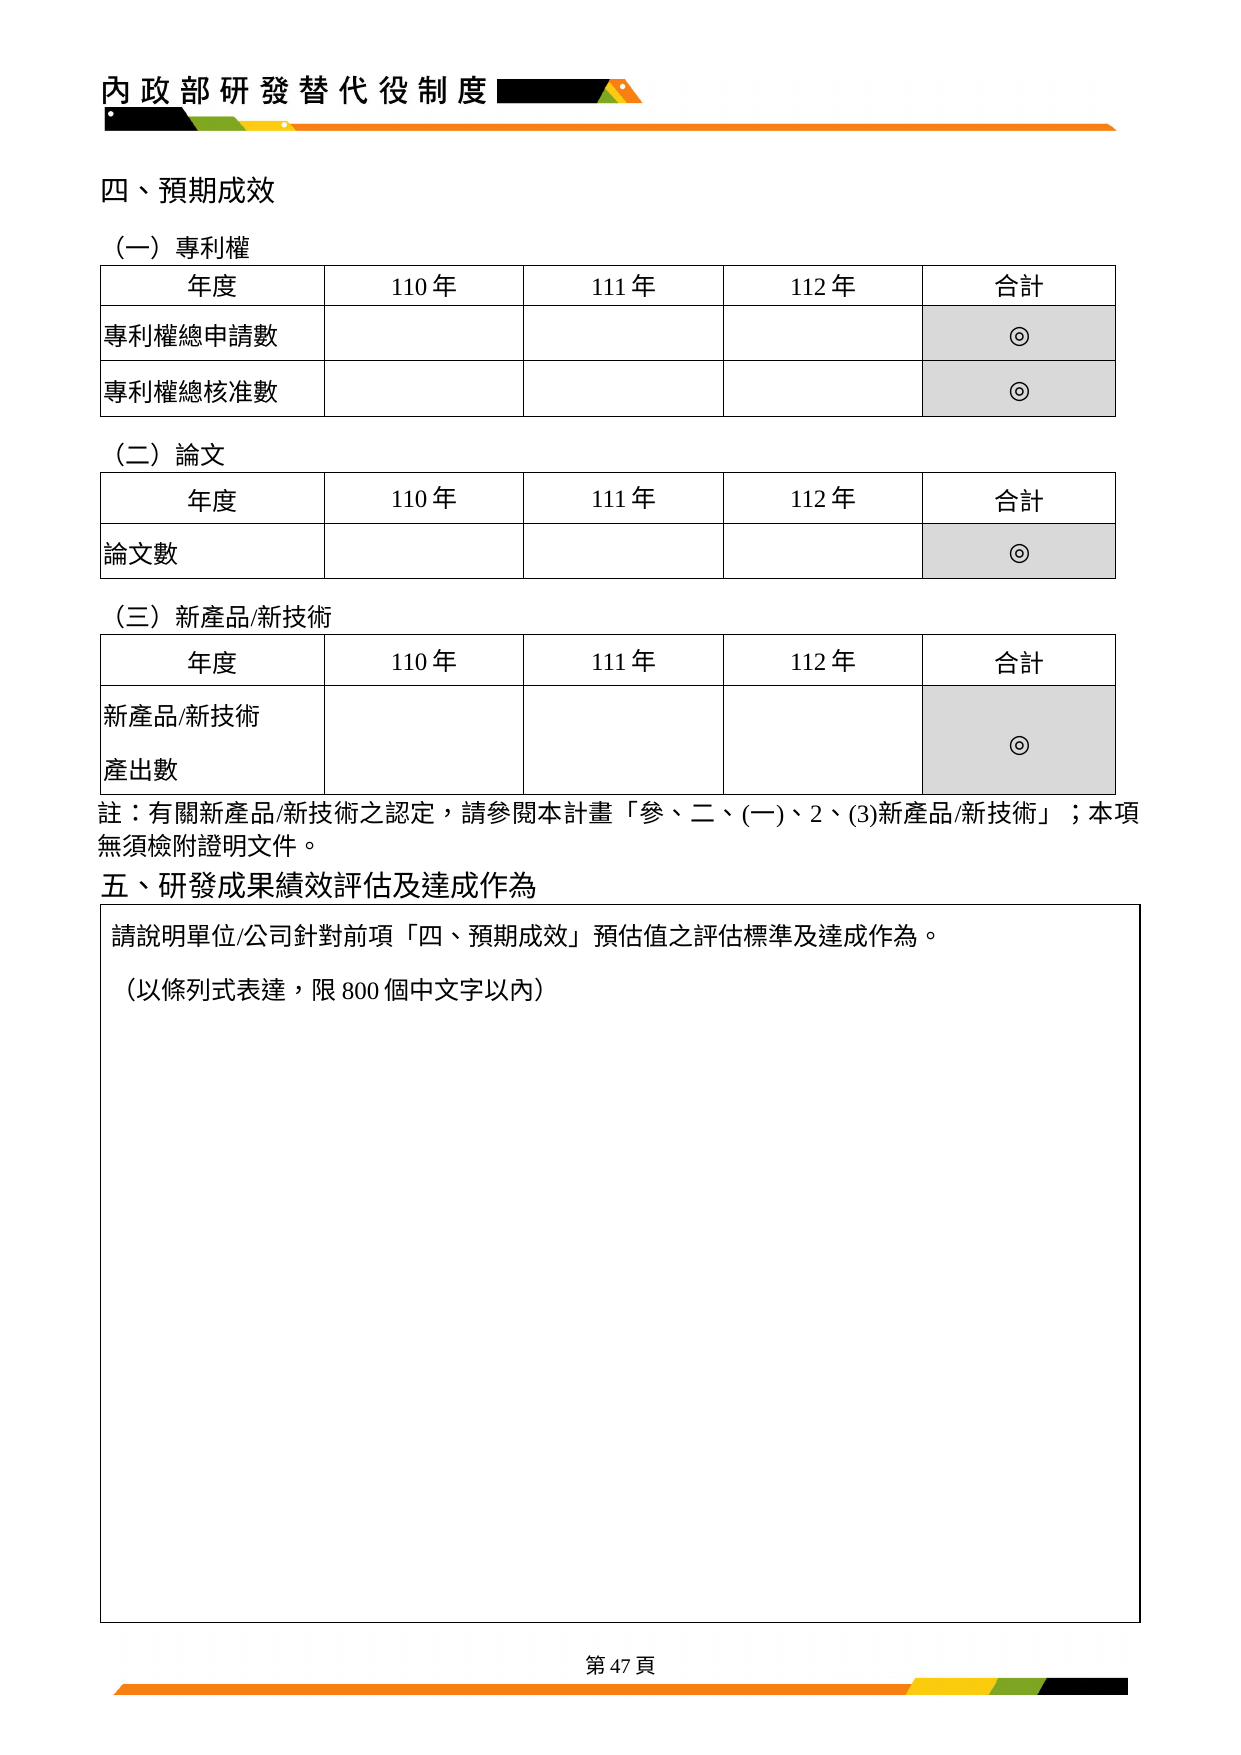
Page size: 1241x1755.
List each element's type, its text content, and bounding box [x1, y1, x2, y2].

table_cell [524, 524, 723, 578]
table_cell [325, 686, 523, 794]
table_cell [524, 361, 723, 416]
table_header 110年 [325, 635, 523, 685]
table_cell 論文數 [101, 524, 324, 578]
table_header 111年 [524, 266, 723, 305]
table_cell [724, 686, 922, 794]
table_cell ◎ [923, 306, 1115, 360]
table_header 111年 [524, 473, 723, 523]
text 註：有關新產品/新技術之認定，請參閱本計畫「參、二、(一)、2、(3)新產品/新技術」；本項無須檢附證明文件。 [98, 795, 1140, 862]
picture [100, 75, 1117, 139]
text （二）論文 [100, 435, 1140, 472]
text （一）專利權 [100, 228, 1140, 265]
table_header 112年 [724, 473, 922, 523]
table_header 合計 [923, 266, 1115, 305]
table_cell 新產品/新技術 產出數 [101, 686, 324, 794]
table_header 合計 [923, 635, 1115, 685]
table_header 112年 [724, 266, 922, 305]
table_cell [724, 524, 922, 578]
picture [113, 1625, 1128, 1698]
table_cell [524, 306, 723, 360]
table_cell 專利權總申請數 [101, 306, 324, 360]
table_cell ◎ [923, 686, 1115, 794]
table_header 年度 [101, 473, 324, 523]
table_header 111年 [524, 635, 723, 685]
table_header 合計 [923, 473, 1115, 523]
table_cell [325, 306, 523, 360]
table_cell [325, 361, 523, 416]
table_cell [724, 361, 922, 416]
text 五、研發成果績效評估及達成作為 [100, 862, 1140, 904]
table_cell 專利權總核准數 [101, 361, 324, 416]
table_cell [724, 306, 922, 360]
text 四、預期成效 [100, 167, 1140, 210]
text （三）新產品/新技術 [100, 598, 1140, 634]
table_cell [524, 686, 723, 794]
table_header 112年 [724, 635, 922, 685]
table_header 年度 [101, 635, 324, 685]
table_header 110年 [325, 473, 523, 523]
table_cell ◎ [923, 361, 1115, 416]
table_header 請說明單位/公司針對前項「四、預期成效」預估值之評估標準及達成作為。 （以條列式表達，限800個中文字以內） [101, 905, 1139, 1622]
table_cell [325, 524, 523, 578]
table_header 年度 [101, 266, 324, 305]
table_cell ◎ [923, 524, 1115, 578]
table_header 110年 [325, 266, 523, 305]
